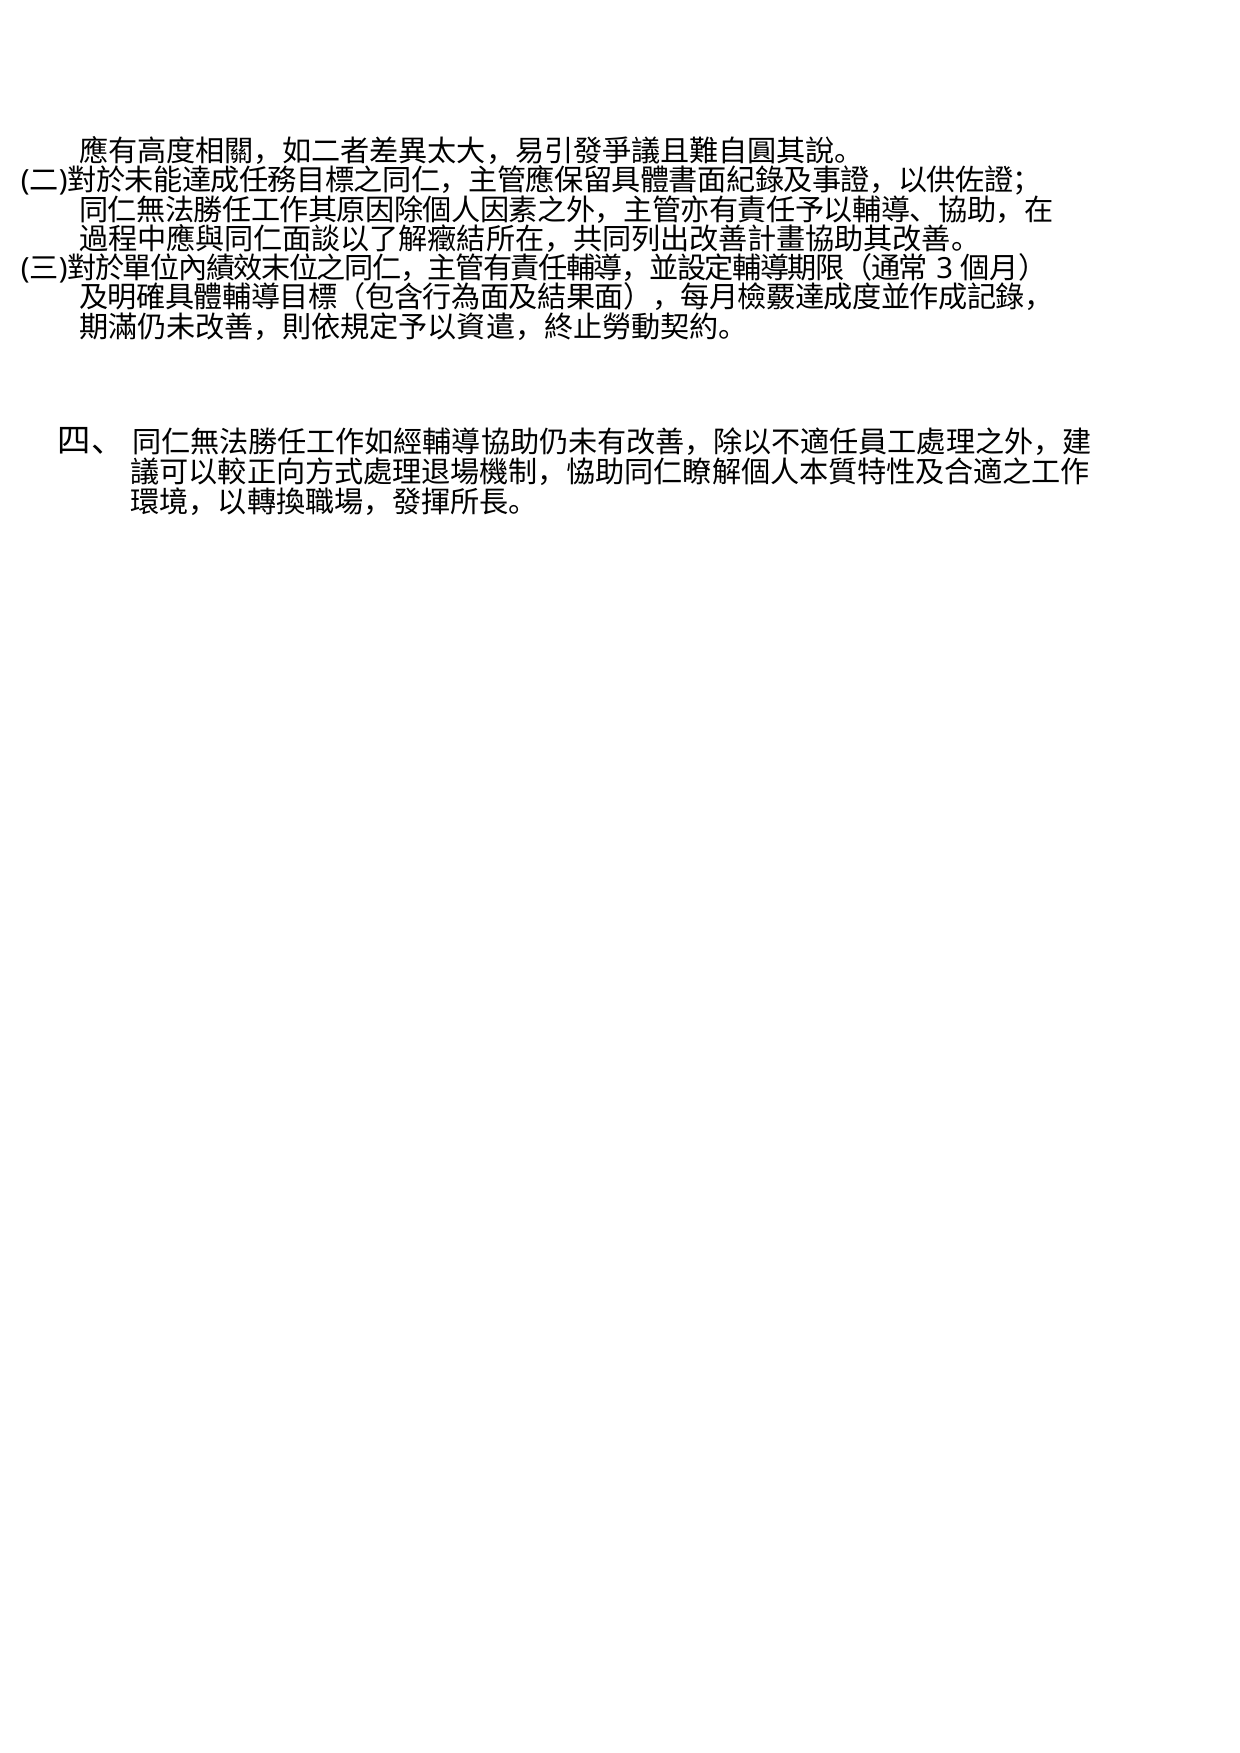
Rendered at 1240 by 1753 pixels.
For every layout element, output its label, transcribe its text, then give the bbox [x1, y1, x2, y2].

text 議可以較正向方式處理退場機制，恊助同仁瞭解個人本質特性及合適之工作 [131, 459, 1231, 489]
text 過程中應與同仁面談以了解癥結所在，共同列出改善計畫協助其改善。 [79, 226, 1231, 255]
text (三)對於單位內績效末位之同仁，主管有責任輔導，並設定輔導期限（通常 3個月） [21, 255, 1231, 284]
text (二)對於未能達成任務目標之同仁，主管應保留具體書面紀錄及事證，以供佐證； [21, 167, 1231, 197]
text 四、 同仁無法勝任工作如經輔導協助仍未有改善，除以不適任員工處理之外，建 [57, 426, 1231, 459]
text 期滿仍未改善，則依規定予以資遣，終止勞動契約。 [79, 314, 1231, 343]
text 環境，以轉換職場，發揮所長。 [131, 489, 1231, 518]
text 同仁無法勝任工作其原因除個人因素之外，主管亦有責任予以輔導、協助，在 [79, 197, 1231, 226]
text 應有高度相關，如二者差異太大，易引發爭議且難自圓其說。 [79, 138, 1231, 167]
text 及明確具體輔導目標（包含行為面及結果面），每月檢覈達成度並作成記錄， [79, 284, 1231, 314]
